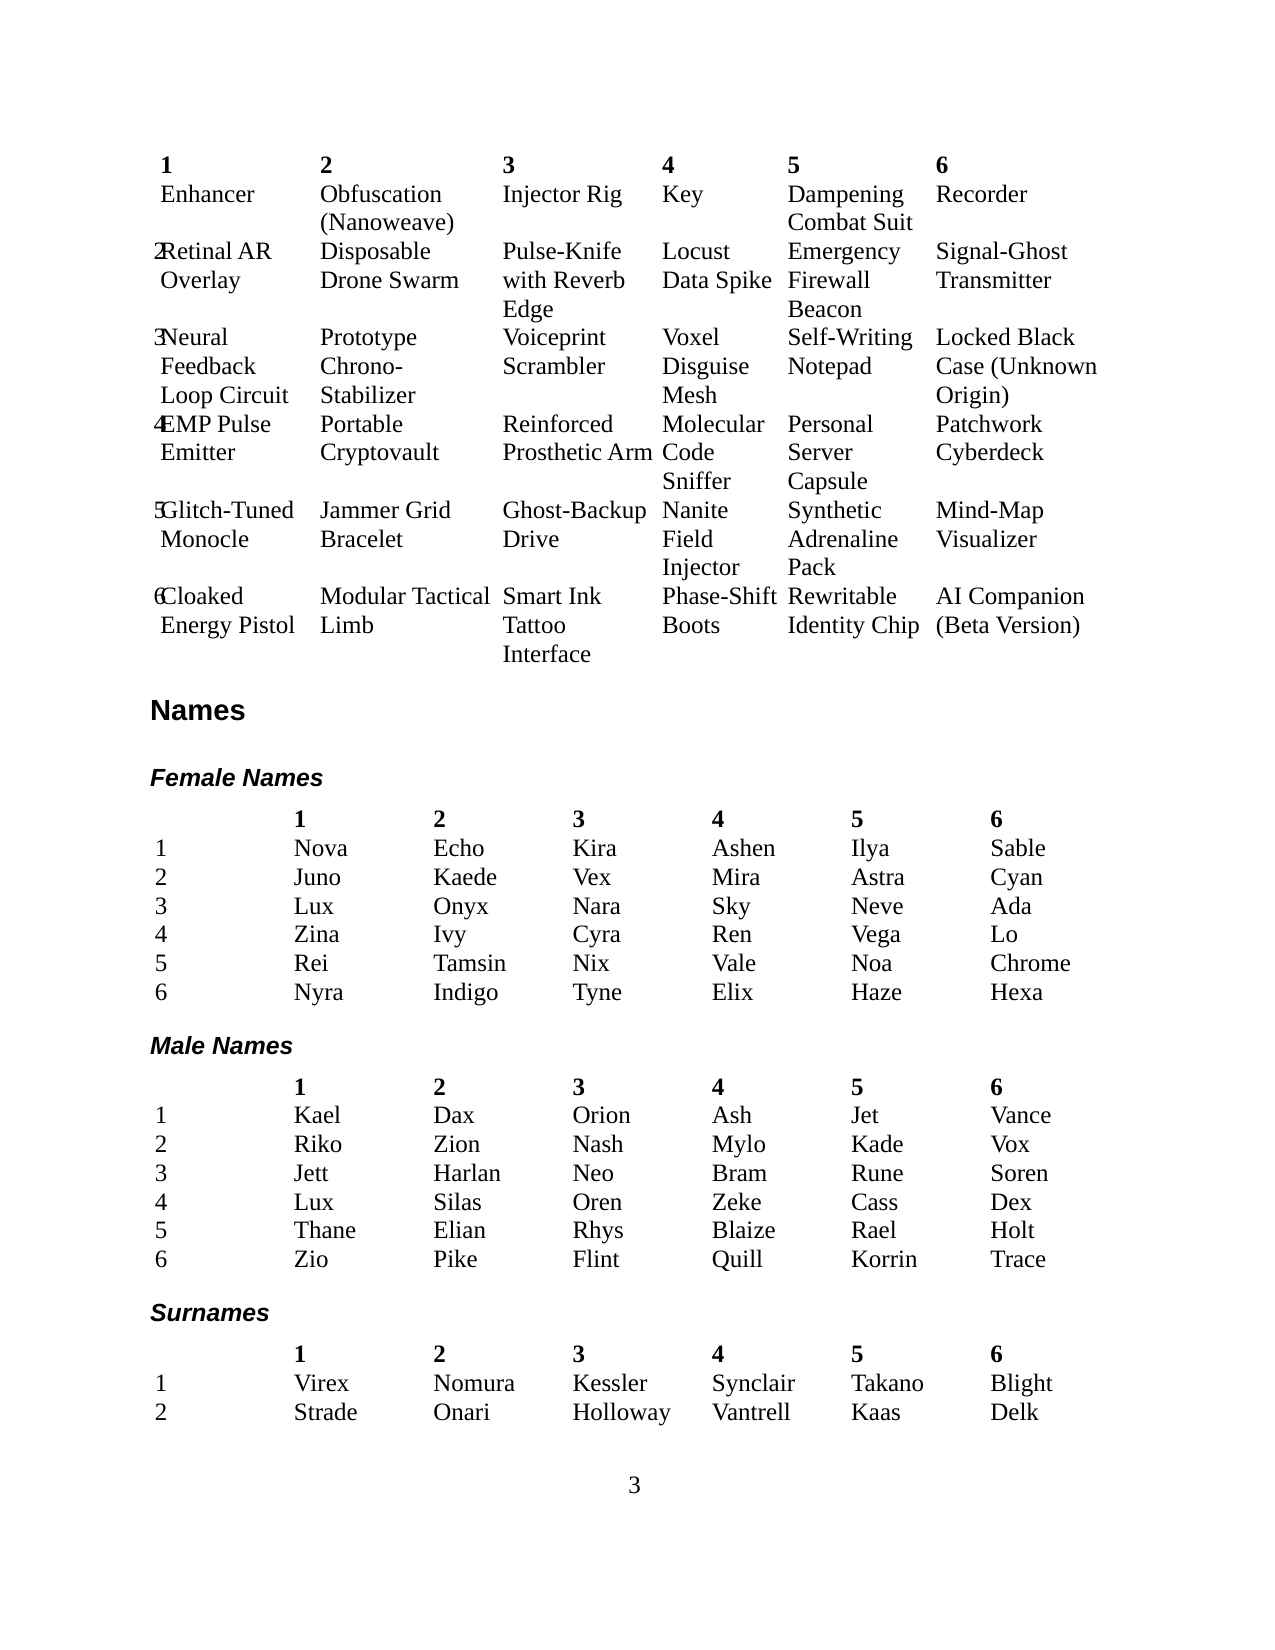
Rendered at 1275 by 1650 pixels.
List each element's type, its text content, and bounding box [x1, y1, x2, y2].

table_header 5 [846, 1072, 986, 1101]
table_cell Ashen [707, 833, 846, 862]
table_cell Disposable Drone Swarm [315, 236, 498, 322]
table_cell 6 [150, 1244, 289, 1273]
table_cell Jet [846, 1101, 986, 1129]
table_cell Patchwork Cyberdeck [931, 409, 1125, 495]
table_header 2 [429, 805, 568, 833]
table_cell Self-Writing Notepad [783, 323, 931, 409]
table_header 3 [568, 1339, 707, 1368]
table_cell Zina [289, 920, 428, 948]
table_header 5 [846, 805, 986, 833]
table_header 4 [658, 150, 783, 179]
table_cell Kessler [568, 1368, 707, 1397]
table_cell Emergency Firewall Beacon [783, 236, 931, 322]
table_cell Vega [846, 920, 986, 948]
table_cell Nomura [429, 1368, 568, 1397]
table_cell Dampening Combat Suit [783, 179, 931, 236]
table_cell Vale [707, 948, 846, 977]
table_cell Ghost-Backup Drive [498, 495, 657, 581]
table_header [150, 805, 289, 833]
table_cell Key [658, 179, 783, 236]
table_cell 2 [150, 1129, 289, 1158]
table_cell 3 [150, 891, 289, 919]
table_cell Ren [707, 920, 846, 948]
table_cell 1 [150, 833, 289, 862]
table_cell Cass [846, 1187, 986, 1216]
table_cell Rael [846, 1216, 986, 1244]
table_cell Rhys [568, 1216, 707, 1244]
table_header 3 [568, 805, 707, 833]
table_cell 3 [150, 323, 156, 409]
table_cell Holt [986, 1216, 1125, 1244]
table_cell 2 [150, 236, 156, 322]
table_cell Voxel Disguise Mesh [658, 323, 783, 409]
table_header 4 [707, 1072, 846, 1101]
table_cell Vance [986, 1101, 1125, 1129]
table_cell Onari [429, 1397, 568, 1425]
table_cell Riko [289, 1129, 428, 1158]
table_header [150, 150, 156, 179]
table_cell Orion [568, 1101, 707, 1129]
table_header 1 [289, 805, 428, 833]
table_cell Locust Data Spike [658, 236, 783, 322]
table_cell Ada [986, 891, 1125, 919]
table_header 3 [498, 150, 657, 179]
subtitle Male Names [150, 1031, 1125, 1059]
table_cell Locked Black Case (Unknown Origin) [931, 323, 1125, 409]
table_cell Echo [429, 833, 568, 862]
table_cell Sable [986, 833, 1125, 862]
table_cell Injector Rig [498, 179, 657, 236]
table_cell Oren [568, 1187, 707, 1216]
table_cell Reinforced Prosthetic Arm [498, 409, 657, 495]
table_cell Glitch-Tuned Monocle [156, 495, 315, 581]
table_cell 5 [150, 1216, 289, 1244]
table_cell 6 [150, 977, 289, 1006]
table_cell Nanite Field Injector [658, 495, 783, 581]
table_cell Kaede [429, 862, 568, 891]
table_cell Holloway [568, 1397, 707, 1425]
table_cell AI Companion (Beta Version) [931, 581, 1125, 667]
table_cell Phase-Shift Boots [658, 581, 783, 667]
table_cell Rewritable Identity Chip [783, 581, 931, 667]
table_cell Elian [429, 1216, 568, 1244]
table_cell Mira [707, 862, 846, 891]
table_cell Zion [429, 1129, 568, 1158]
table_cell Delk [986, 1397, 1125, 1425]
table_header 1 [156, 150, 315, 179]
table_cell Sky [707, 891, 846, 919]
table_cell Enhancer [156, 179, 315, 236]
table_cell Korrin [846, 1244, 986, 1273]
table_cell Retinal AR Overlay [156, 236, 315, 322]
table_cell Neural Feedback Loop Circuit [156, 323, 315, 409]
table_header 2 [429, 1072, 568, 1101]
table_cell Nash [568, 1129, 707, 1158]
table_cell Nyra [289, 977, 428, 1006]
table_cell 4 [150, 920, 289, 948]
table_cell 6 [150, 581, 156, 667]
subtitle Surnames [150, 1298, 1125, 1327]
table_header 6 [986, 805, 1125, 833]
table_cell Hexa [986, 977, 1125, 1006]
table_cell Indigo [429, 977, 568, 1006]
table_cell Jett [289, 1158, 428, 1187]
table_cell Jammer Grid Bracelet [315, 495, 498, 581]
table_cell Flint [568, 1244, 707, 1273]
table_cell Vex [568, 862, 707, 891]
table_header 1 [289, 1339, 428, 1368]
table_cell Kael [289, 1101, 428, 1129]
table_cell Rune [846, 1158, 986, 1187]
table_cell Blaize [707, 1216, 846, 1244]
table_cell 4 [150, 409, 156, 495]
table_cell Nova [289, 833, 428, 862]
table_cell 3 [150, 1158, 289, 1187]
table_cell Dex [986, 1187, 1125, 1216]
table_cell Vox [986, 1129, 1125, 1158]
table_header 3 [568, 1072, 707, 1101]
table_header 1 [289, 1072, 428, 1101]
table_cell Noa [846, 948, 986, 977]
table_cell Personal Server Capsule [783, 409, 931, 495]
table_cell Harlan [429, 1158, 568, 1187]
table_cell EMP Pulse Emitter [156, 409, 315, 495]
table_cell Cyan [986, 862, 1125, 891]
table_cell Zeke [707, 1187, 846, 1216]
table_cell Bram [707, 1158, 846, 1187]
table_cell Kade [846, 1129, 986, 1158]
table_cell Voiceprint Scrambler [498, 323, 657, 409]
table_header 5 [783, 150, 931, 179]
table_cell Dax [429, 1101, 568, 1129]
table_cell Ash [707, 1101, 846, 1129]
table_cell Tamsin [429, 948, 568, 977]
table_cell Lux [289, 1187, 428, 1216]
table_cell Chrome [986, 948, 1125, 977]
table_cell Mylo [707, 1129, 846, 1158]
table_cell 5 [150, 495, 156, 581]
table_cell 4 [150, 1187, 289, 1216]
table_header [150, 1339, 289, 1368]
table_cell Pike [429, 1244, 568, 1273]
table_header 6 [986, 1072, 1125, 1101]
table_cell Juno [289, 862, 428, 891]
table_cell Mind-Map Visualizer [931, 495, 1125, 581]
table_header 6 [931, 150, 1125, 179]
table_cell Synclair [707, 1368, 846, 1397]
table_cell 2 [150, 862, 289, 891]
table_cell Kira [568, 833, 707, 862]
table_cell Nara [568, 891, 707, 919]
table_cell Virex [289, 1368, 428, 1397]
table_header 5 [846, 1339, 986, 1368]
table_cell Smart Ink Tattoo Interface [498, 581, 657, 667]
table_cell Lo [986, 920, 1125, 948]
table_cell Elix [707, 977, 846, 1006]
table_cell Ilya [846, 833, 986, 862]
subtitle Names [150, 692, 1125, 726]
table_cell Pulse-Knife with Reverb Edge [498, 236, 657, 322]
table_cell 1 [150, 1368, 289, 1397]
table_header 4 [707, 805, 846, 833]
table_cell Zio [289, 1244, 428, 1273]
table_header [150, 1072, 289, 1101]
table_cell 1 [150, 1101, 289, 1129]
table_cell Haze [846, 977, 986, 1006]
table_cell Lux [289, 891, 428, 919]
table_cell Trace [986, 1244, 1125, 1273]
table_cell Prototype Chrono-Stabilizer [315, 323, 498, 409]
table_cell Silas [429, 1187, 568, 1216]
table_cell Molecular Code Sniffer [658, 409, 783, 495]
table_cell Onyx [429, 891, 568, 919]
table_cell Synthetic Adrenaline Pack [783, 495, 931, 581]
table_cell Blight [986, 1368, 1125, 1397]
table_cell 5 [150, 948, 289, 977]
table_cell Rei [289, 948, 428, 977]
table_cell Cloaked Energy Pistol [156, 581, 315, 667]
table_header 4 [707, 1339, 846, 1368]
table_cell 2 [150, 1397, 289, 1425]
table_header 2 [429, 1339, 568, 1368]
table_cell Neo [568, 1158, 707, 1187]
table_cell Strade [289, 1397, 428, 1425]
table_cell Thane [289, 1216, 428, 1244]
table_cell Cyra [568, 920, 707, 948]
table_header 6 [986, 1339, 1125, 1368]
table_cell Takano [846, 1368, 986, 1397]
table_cell Tyne [568, 977, 707, 1006]
subtitle Female Names [150, 763, 1125, 792]
table_cell Quill [707, 1244, 846, 1273]
table_cell Obfuscation (Nanoweave) [315, 179, 498, 236]
table_cell Portable Cryptovault [315, 409, 498, 495]
table_cell Signal-Ghost Transmitter [931, 236, 1125, 322]
table_cell Astra [846, 862, 986, 891]
table_cell Kaas [846, 1397, 986, 1425]
table_cell Recorder [931, 179, 1125, 236]
table_cell Ivy [429, 920, 568, 948]
table_cell 1 [150, 179, 156, 236]
table_header 2 [315, 150, 498, 179]
table_cell Modular Tactical Limb [315, 581, 498, 667]
table_cell Neve [846, 891, 986, 919]
table_cell Nix [568, 948, 707, 977]
table_cell Vantrell [707, 1397, 846, 1425]
table_cell Soren [986, 1158, 1125, 1187]
